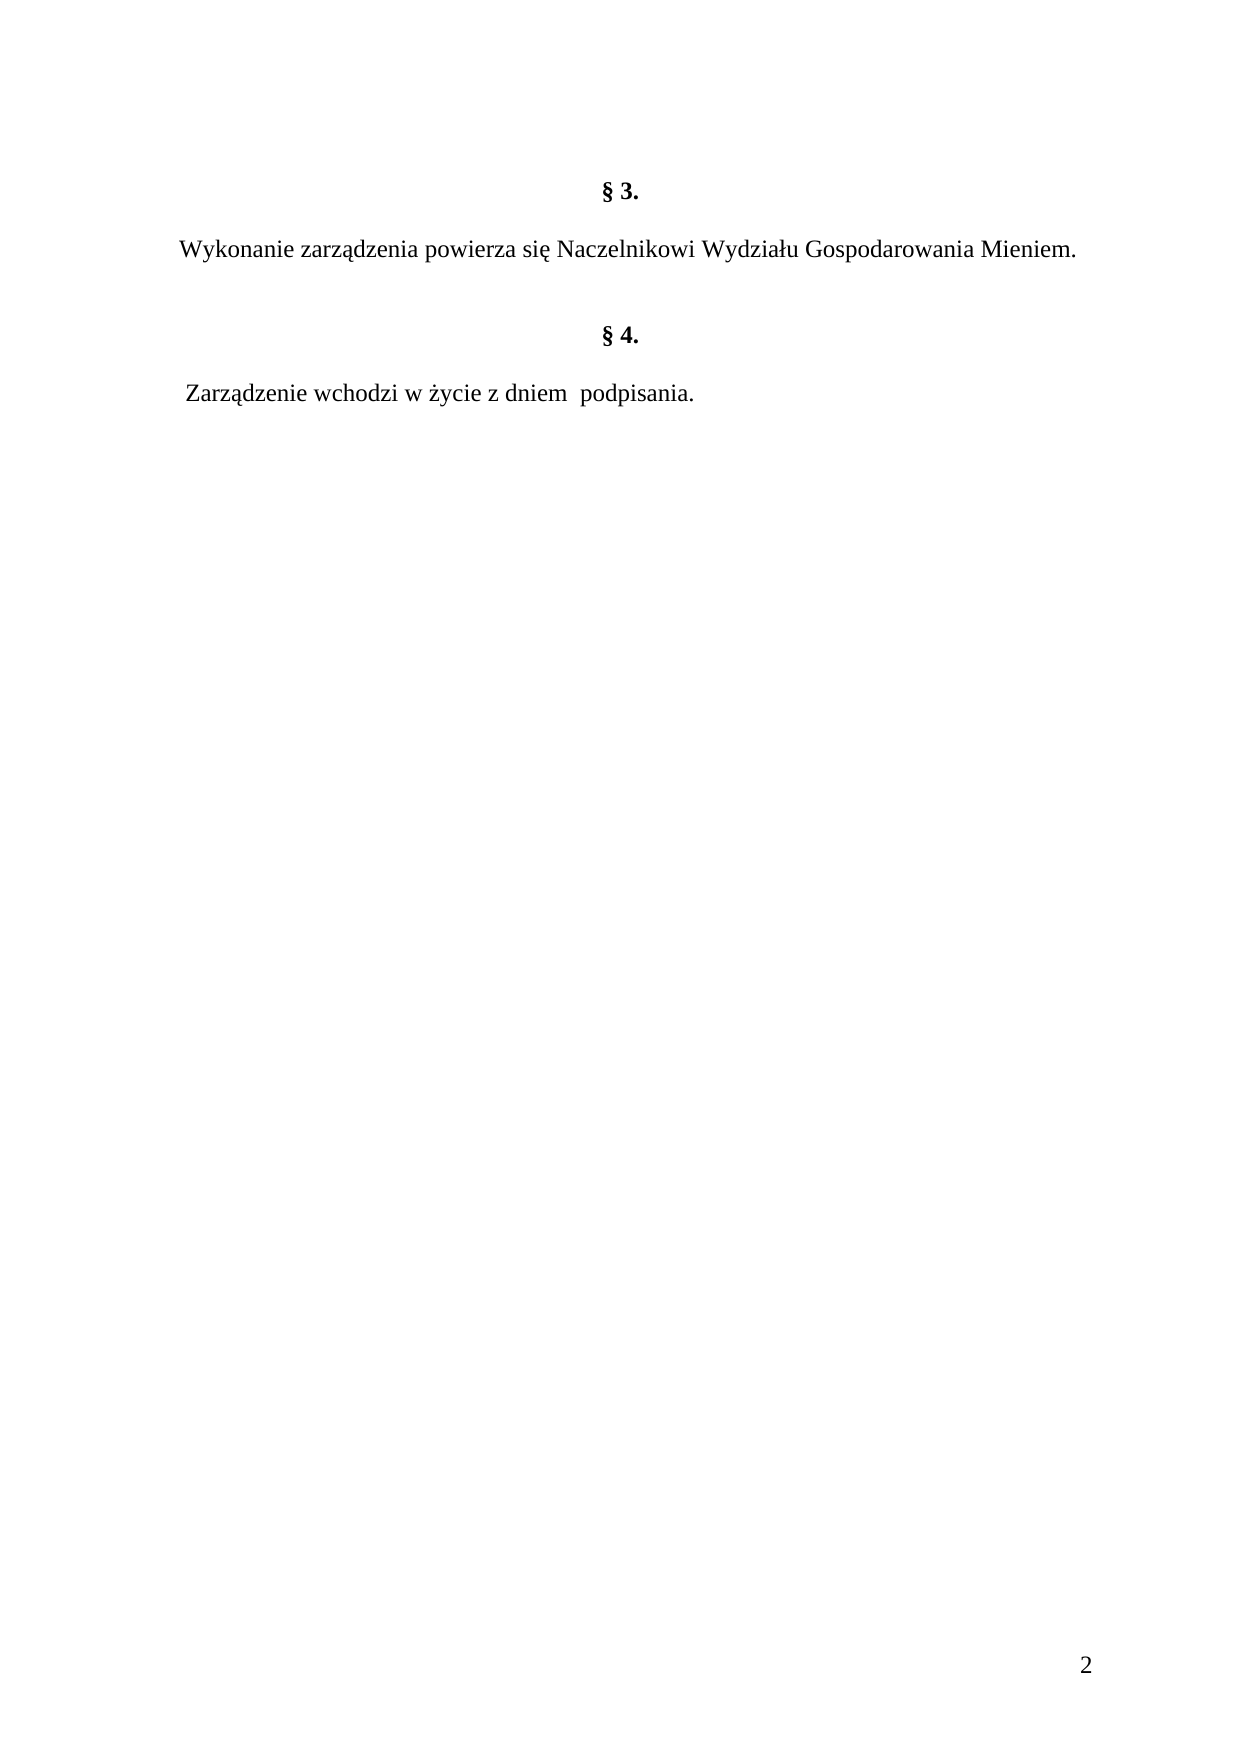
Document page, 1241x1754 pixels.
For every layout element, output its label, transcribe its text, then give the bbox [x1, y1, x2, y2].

text Zarządzenie wchodzi w życie z dniem podpisania. [148, 378, 1092, 406]
text § 3. [148, 176, 1092, 205]
text Wykonanie zarządzenia powierza się Naczelnikowi Wydziału Gospodarowania Mieniem. [148, 234, 1092, 263]
text § 4. [148, 320, 1092, 349]
